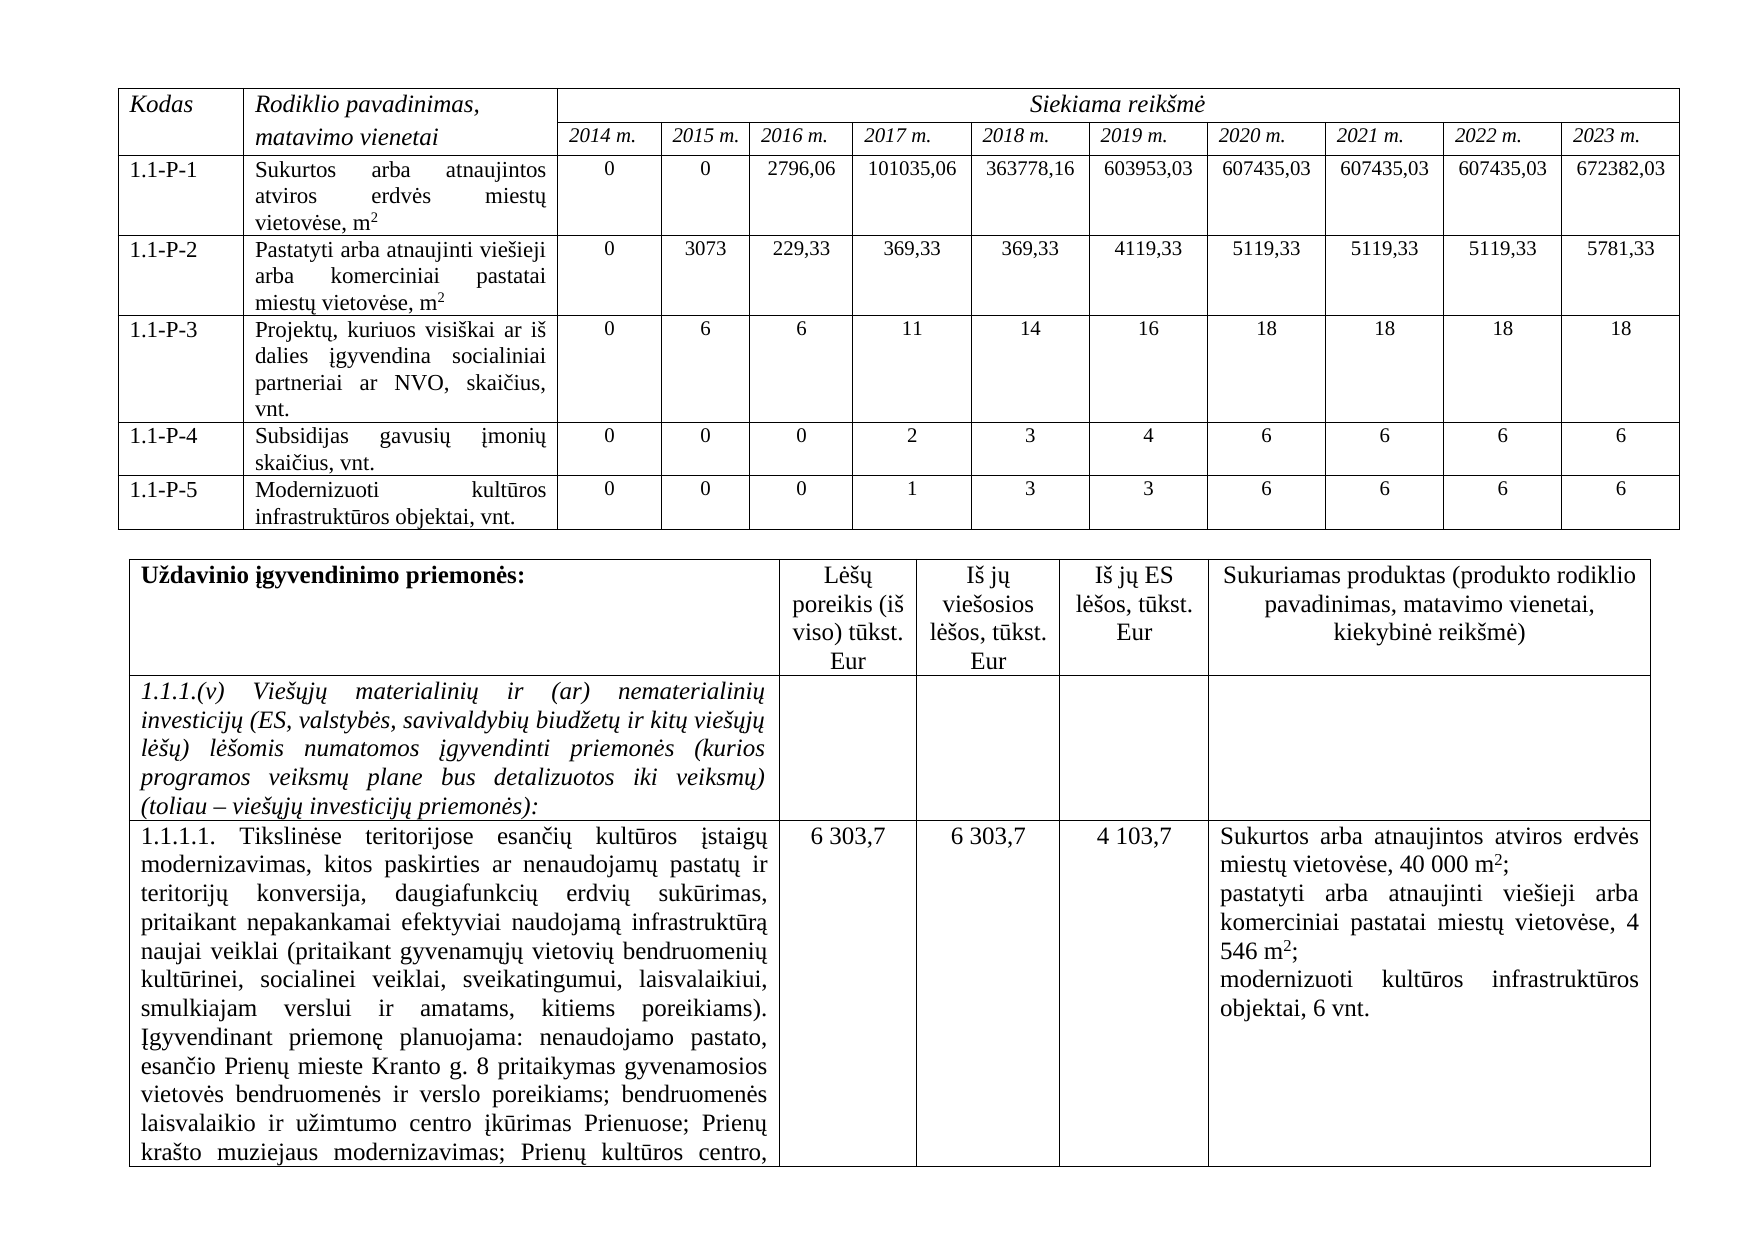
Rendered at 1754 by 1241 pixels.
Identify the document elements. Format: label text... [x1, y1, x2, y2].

table_cell 0 [750, 423, 852, 475]
table_cell 6 [662, 316, 749, 422]
table_cell 2020 m. [1208, 123, 1325, 155]
table_header Lėšų poreikis (iš viso) tūkst. Eur [780, 560, 916, 675]
table_cell 2016 m. [750, 123, 852, 155]
table_cell 1.1-P-2 [119, 236, 243, 315]
table_cell [780, 676, 916, 820]
table_header Uždavinio įgyvendinimo priemonės: [130, 560, 779, 675]
table_cell 369,33 [972, 236, 1089, 315]
table_cell 5119,33 [1326, 236, 1443, 315]
table_cell 0 [558, 476, 661, 529]
table_cell Sukurtos arba atnaujintos atviros erdvės miestų vietovėse, 40 000 m2; pastatyti arba atnaujinti viešieji arba komerciniai pastatai miestų vietovėse, 4 546 m2; modernizuoti kultūros infrastruktūros objektai, 6 vnt. [1209, 821, 1650, 1166]
table_cell 1.1-P-1 [119, 156, 243, 235]
table_cell 3 [972, 423, 1089, 475]
table_cell 6 303,7 [917, 821, 1059, 1166]
table_cell 1.1.1.1. Tikslinėse teritorijose esančių kultūros įstaigų modernizavimas, kitos paskirties ar nenaudojamų pastatų ir teritorijų konversija, daugiafunkcių erdvių sukūrimas, pritaikant nepakankamai efektyviai naudojamą infrastruktūrą naujai veiklai (pritaikant gyvenamųjų vietovių bendruomenių kultūrinei, socialinei veiklai, sveikatingumui, laisvalaikiui, smulkiajam verslui ir amatams, kitiems poreikiams). Įgyvendinant priemonę planuojama: nenaudojamo pastato, esančio Prienų mieste Kranto g. 8 pritaikymas gyvenamosios vietovės bendruomenės ir verslo poreikiams; bendruomenės laisvalaikio ir užimtumo centro įkūrimas Prienuose; Prienų krašto muziejaus modernizavimas; Prienų kultūros centro, [130, 821, 779, 1166]
table_cell 0 [662, 156, 749, 235]
table_cell 6 [1562, 476, 1679, 529]
table_cell Sukurtos arba atnaujintos atviros erdvės miestų vietovėse, m2 [244, 156, 557, 235]
table_cell 0 [558, 316, 661, 422]
table_cell 2021 m. [1326, 123, 1443, 155]
table_cell 5119,33 [1444, 236, 1561, 315]
table_cell 0 [558, 156, 661, 235]
table_cell 101035,06 [853, 156, 971, 235]
table_cell Modernizuoti kultūros infrastruktūros objektai, vnt. [244, 476, 557, 529]
table_cell 2022 m. [1444, 123, 1561, 155]
table_cell 1 [853, 476, 971, 529]
table_cell 2018 m. [972, 123, 1089, 155]
table_cell 3 [1090, 476, 1207, 529]
table_cell Projektų, kuriuos visiškai ar iš dalies įgyvendina socialiniai partneriai ar NVO, skaičius, vnt. [244, 316, 557, 422]
table_cell 3073 [662, 236, 749, 315]
table_cell [917, 676, 1059, 820]
table_cell 18 [1562, 316, 1679, 422]
table_cell 607435,03 [1208, 156, 1325, 235]
table_header Siekiama reikšmė [558, 89, 1679, 122]
table_cell 607435,03 [1326, 156, 1443, 235]
table_cell 4119,33 [1090, 236, 1207, 315]
table_cell 18 [1326, 316, 1443, 422]
table_cell 2019 m. [1090, 123, 1207, 155]
table_cell 369,33 [853, 236, 971, 315]
table_cell 6 [1562, 423, 1679, 475]
table_cell 18 [1208, 316, 1325, 422]
table_cell 18 [1444, 316, 1561, 422]
table_cell 3 [972, 476, 1089, 529]
table_header Rodiklio pavadinimas, matavimo vienetai [244, 89, 557, 155]
table_header Kodas [119, 89, 243, 155]
table_cell Subsidijas gavusių įmonių skaičius, vnt. [244, 423, 557, 475]
table_cell 6 303,7 [780, 821, 916, 1166]
table_cell 1.1-P-3 [119, 316, 243, 422]
table_cell 607435,03 [1444, 156, 1561, 235]
table_cell 0 [662, 476, 749, 529]
table_cell 6 [1444, 476, 1561, 529]
table_cell 5119,33 [1208, 236, 1325, 315]
table_cell 0 [558, 236, 661, 315]
table_cell 229,33 [750, 236, 852, 315]
table_cell 6 [1326, 423, 1443, 475]
table_cell 14 [972, 316, 1089, 422]
table_cell 2017 m. [853, 123, 971, 155]
table_cell 1.1.1.(v) Viešųjų materialinių ir (ar) nematerialinių investicijų (ES, valstybės, savivaldybių biudžetų ir kitų viešųjų lėšų) lėšomis numatomos įgyvendinti priemonės (kurios programos veiksmų plane bus detalizuotos iki veiksmų) (toliau – viešųjų investicijų priemonės): [130, 676, 779, 820]
table_cell 1.1-P-5 [119, 476, 243, 529]
table_cell 672382,03 [1562, 156, 1679, 235]
table_cell [1060, 676, 1208, 820]
table_cell 0 [662, 423, 749, 475]
table_cell 2796,06 [750, 156, 852, 235]
table_header Sukuriamas produktas (produkto rodiklio pavadinimas, matavimo vienetai, kiekybinė reikšmė) [1209, 560, 1650, 675]
table_cell 0 [558, 423, 661, 475]
table_cell 1.1-P-4 [119, 423, 243, 475]
table_cell 0 [750, 476, 852, 529]
table_cell [1209, 676, 1650, 820]
table_header Iš jų viešosios lėšos, tūkst. Eur [917, 560, 1059, 675]
table_cell 603953,03 [1090, 156, 1207, 235]
table_cell 6 [1444, 423, 1561, 475]
table_cell 4 [1090, 423, 1207, 475]
table_cell 6 [1208, 476, 1325, 529]
table_cell 2023 m. [1562, 123, 1679, 155]
table_cell 2 [853, 423, 971, 475]
table_cell 5781,33 [1562, 236, 1679, 315]
table_cell 2014 m. [558, 123, 661, 155]
table_cell 16 [1090, 316, 1207, 422]
table_cell 11 [853, 316, 971, 422]
table_cell 4 103,7 [1060, 821, 1208, 1166]
table_cell 6 [1326, 476, 1443, 529]
table_cell 363778,16 [972, 156, 1089, 235]
table_cell Pastatyti arba atnaujinti viešieji arba komerciniai pastatai miestų vietovėse, m2 [244, 236, 557, 315]
table_cell 6 [1208, 423, 1325, 475]
table_cell 6 [750, 316, 852, 422]
table_cell 2015 m. [662, 123, 749, 155]
table_header Iš jų ES lėšos, tūkst. Eur [1060, 560, 1208, 675]
